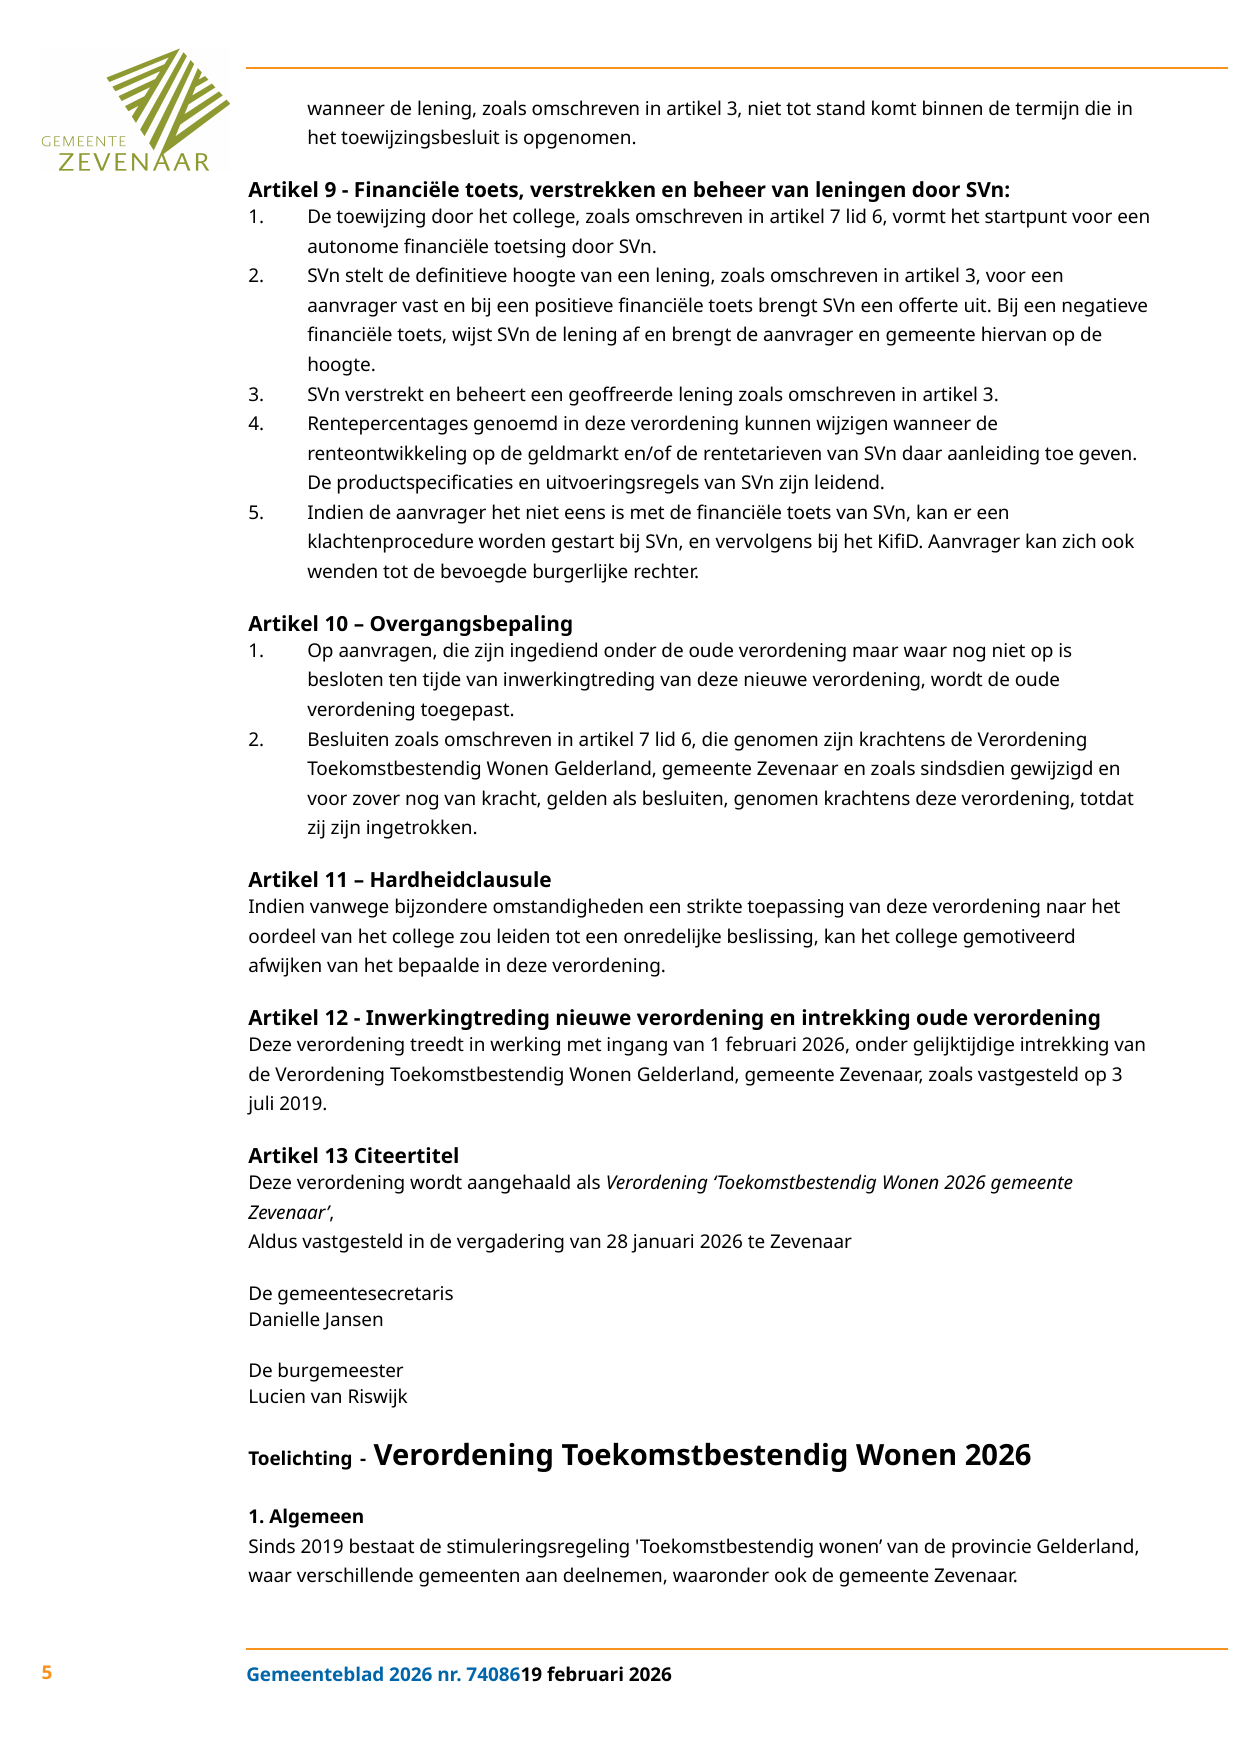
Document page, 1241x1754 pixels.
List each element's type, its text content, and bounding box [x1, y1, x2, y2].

text Danielle Jansen [248, 1306, 1152, 1332]
text Artikel 12 - Inwerkingtreding nieuwe verordening en intrekking oude verordening [248, 1003, 1152, 1031]
list De toewijzing door het college, zoals omschreven in artikel 7 lid 6, vormt het startpunt voor een autonome financiële toetsing door SVn. [248, 203, 1152, 258]
picture [41, 47, 231, 172]
text Artikel 10 – Overgangsbepaling [248, 609, 1152, 637]
text Indien vanwege bijzondere omstandigheden een strikte toepassing van deze verordening naar het oordeel van het college zou leiden tot een onredelijke beslissing, kan het college gemotiveerd afwijken van het bepaalde in deze verordening. [248, 893, 1152, 978]
text Aldus vastgesteld in de vergadering van 28 januari 2026 te Zevenaar [248, 1229, 1152, 1254]
text Artikel 11 – Hardheidclausule [248, 865, 1152, 893]
text 1. Algemeen [248, 1503, 1152, 1529]
list SVn verstrekt en beheert een geoffreerde lening zoals omschreven in artikel 3. [248, 381, 1152, 406]
list Op aanvragen, die zijn ingediend onder de oude verordening maar waar nog niet op is besloten ten tijde van inwerkingtreding van deze nieuwe verordening, wordt de oude verordening toegepast. [248, 637, 1152, 722]
text De gemeentesecretaris [248, 1280, 1152, 1306]
text De burgemeester [248, 1357, 1152, 1383]
text Sinds 2019 bestaat de stimuleringsregeling 'Toekomstbestendig wonen’ van de provincie Gelderland, waar verschillende gemeenten aan deelnemen, waaronder ook de gemeente Zevenaar. [248, 1533, 1152, 1588]
list wanneer de lening, zoals omschreven in artikel 3, niet tot stand komt binnen de termijn die in het toewijzingsbesluit is opgenomen. [248, 95, 1152, 150]
text Lucien van Riswijk [248, 1383, 1152, 1409]
text Toelichting - Verordening Toekomstbestendig Wonen 2026 [248, 1434, 1152, 1474]
list SVn stelt de definitieve hoogte van een lening, zoals omschreven in artikel 3, voor een aanvrager vast en bij een positieve financiële toets brengt SVn een offerte uit. Bij een negatieve financiële toets, wijst SVn de lening af en brengt de aanvrager en gemeente hiervan op de hoogte. [248, 262, 1152, 377]
text Artikel 9 - Financiële toets, verstrekken en beheer van leningen door SVn: [248, 175, 1152, 203]
list Rentepercentages genoemd in deze verordening kunnen wijzigen wanneer de renteontwikkeling op de geldmarkt en/of de rentetarieven van SVn daar aanleiding toe geven. De productspecificaties en uitvoeringsregels van SVn zijn leidend. [248, 410, 1152, 495]
text Deze verordening treedt in werking met ingang van 1 februari 2026, onder gelijktijdige intrekking van de Verordening Toekomstbestendig Wonen Gelderland, gemeente Zevenaar, zoals vastgesteld op 3 juli 2019. [248, 1031, 1152, 1116]
list Indien de aanvrager het niet eens is met de financiële toets van SVn, kan er een klachtenprocedure worden gestart bij SVn, en vervolgens bij het KifiD. Aanvrager kan zich ook wenden tot de bevoegde burgerlijke rechter. [248, 499, 1152, 584]
text Artikel 13 Citeertitel [248, 1141, 1152, 1169]
list Besluiten zoals omschreven in artikel 7 lid 6, die genomen zijn krachtens de Verordening Toekomstbestendig Wonen Gelderland, gemeente Zevenaar en zoals sindsdien gewijzigd en voor zover nog van kracht, gelden als besluiten, genomen krachtens deze verordening, totdat zij zijn ingetrokken. [248, 726, 1152, 840]
text Deze verordening wordt aangehaald als Verordening ‘Toekomstbestendig Wonen 2026 gemeente Zevenaar’, [248, 1169, 1152, 1225]
